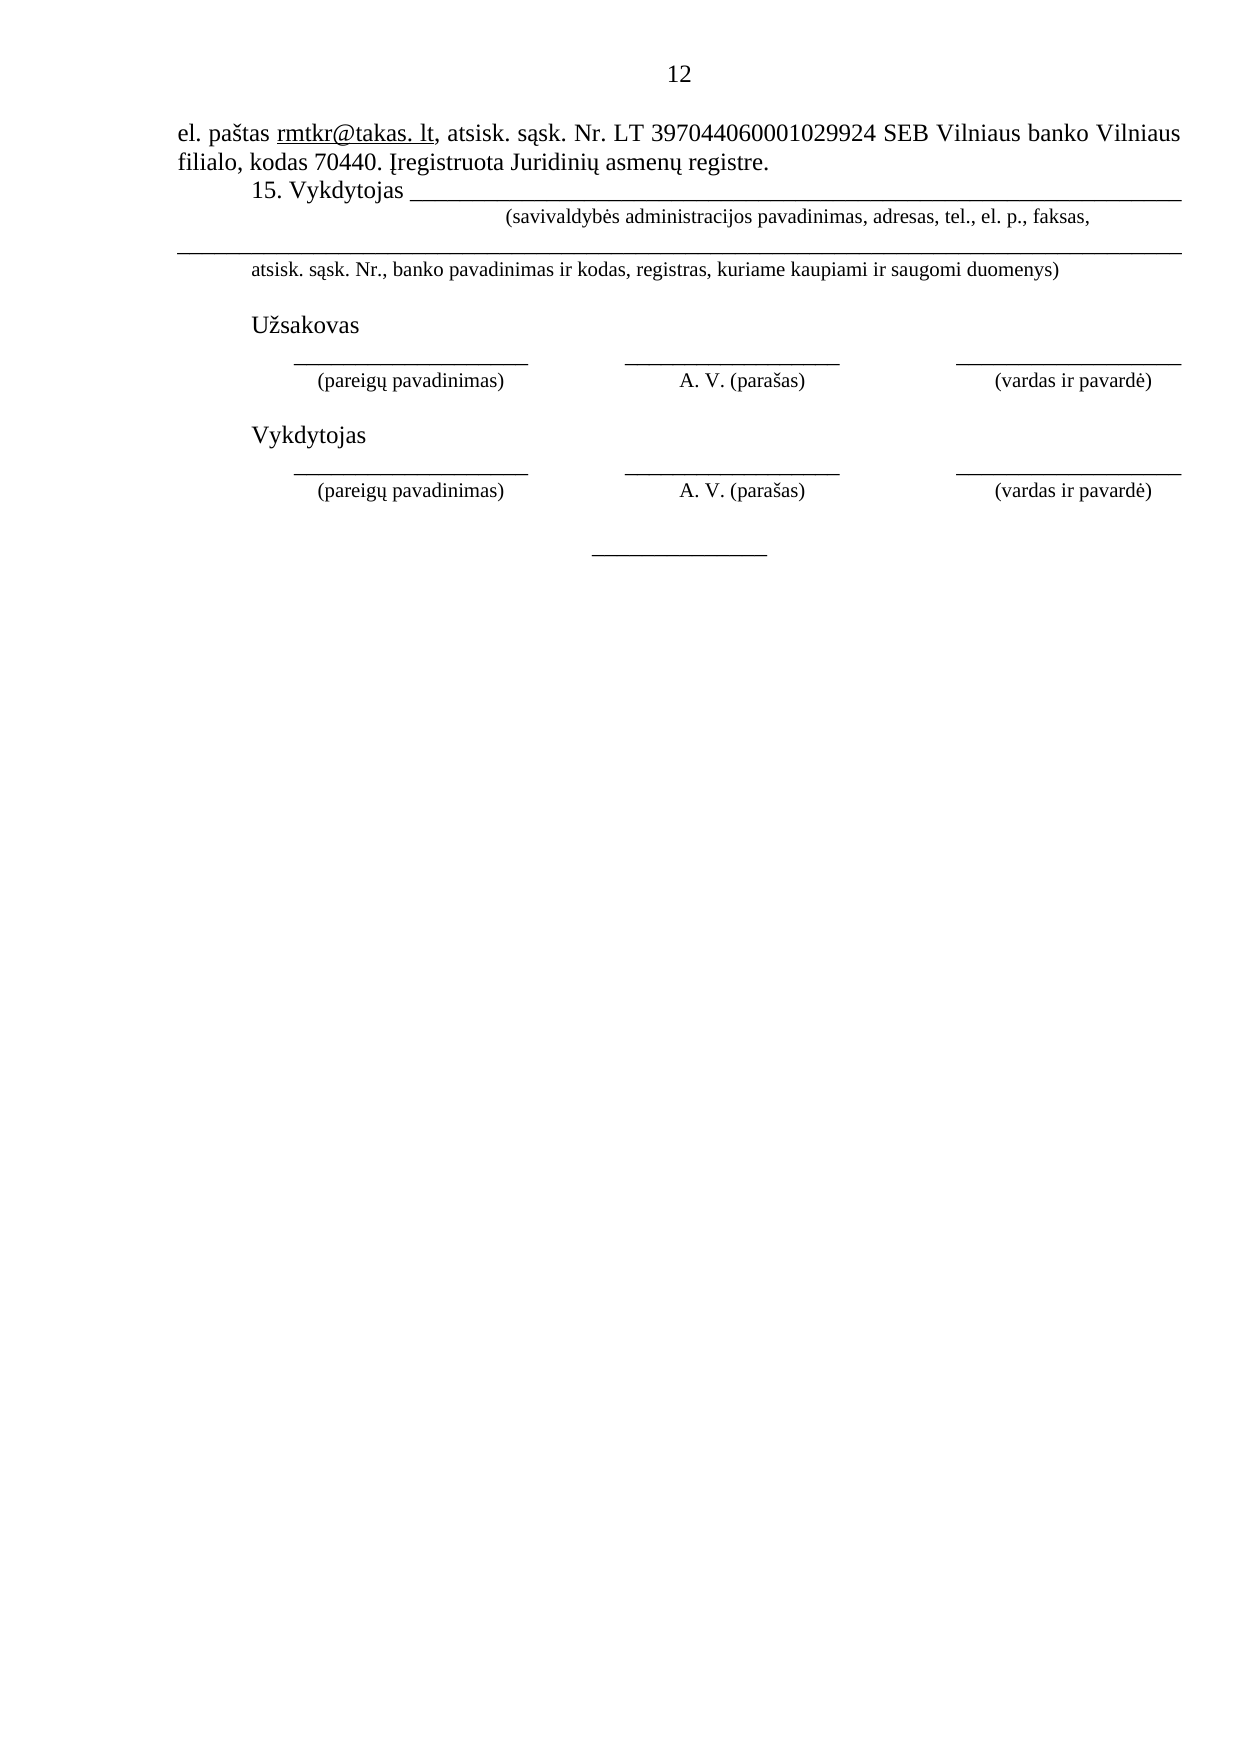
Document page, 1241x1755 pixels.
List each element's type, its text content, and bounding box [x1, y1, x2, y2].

text el. paštas rmtkr@takas. lt, atsisk. sąsk. Nr. LT 397044060001029924 SEB Vilniaus banko Vilniaus filialo, kodas 70440. Įregistruota Juridinių asmenų registre. [177, 118, 1181, 176]
text Vykdytojas [177, 420, 1181, 449]
text atsisk. sąsk. Nr., banko pavadinimas ir kodas, registras, kuriame kaupiami ir saugomi duomenys) [177, 257, 1181, 281]
text 15. Vykdytojas [177, 176, 1181, 204]
text ______________ [177, 531, 1181, 559]
text (pareigų pavadinimas) A. V. (parašas) (vardas ir pavardė) [177, 367, 1181, 392]
text (savivaldybės administracijos pavadinimas, adresas, tel., el. p., faksas, [177, 204, 1181, 228]
text (pareigų pavadinimas) A. V. (parašas) (vardas ir pavardė) [177, 478, 1181, 502]
text Užsakovas [177, 310, 1181, 339]
